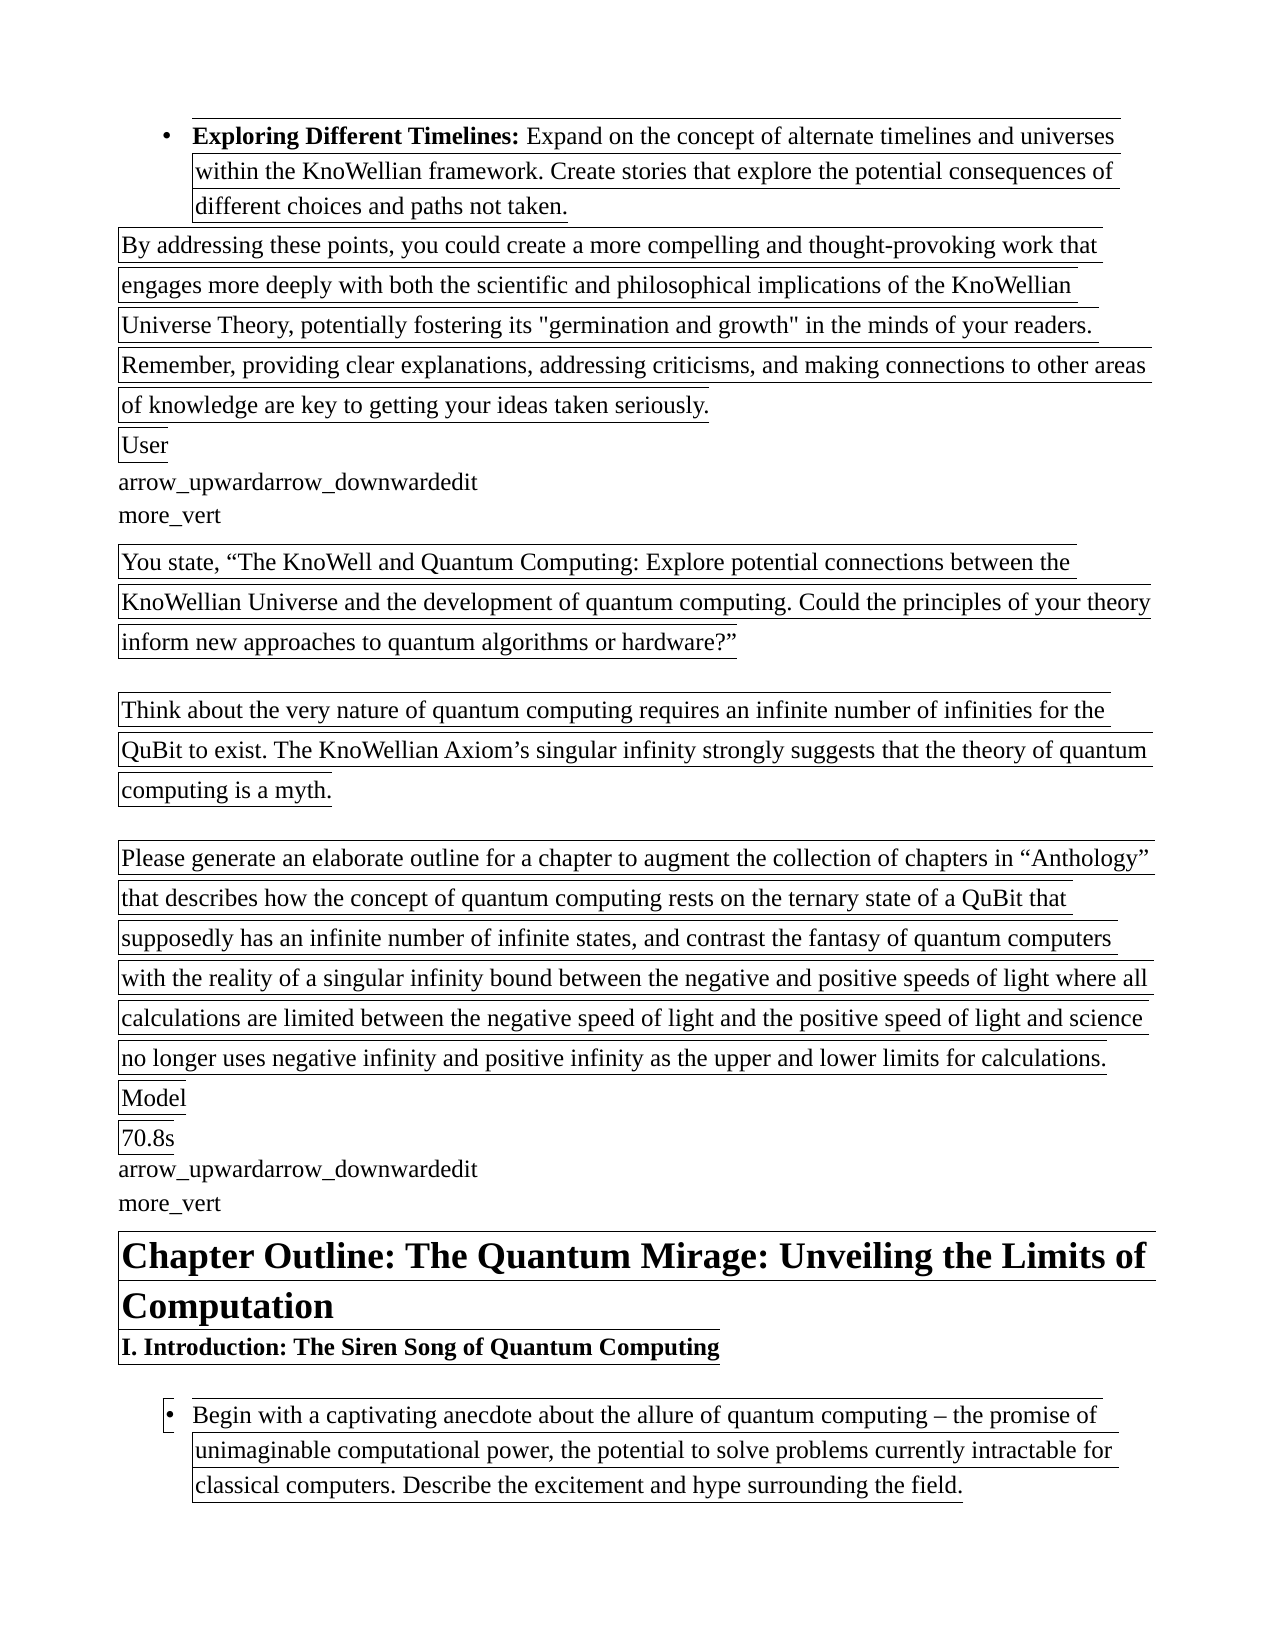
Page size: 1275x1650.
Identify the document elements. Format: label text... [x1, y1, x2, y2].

text more_vert [118, 1188, 1157, 1216]
text User [119, 427, 1157, 462]
list Begin with a captivating anecdote about the allure of quantum computing – the promise of unimaginable computational power, the potential to solve problems currently intractable for classical computers. Describe the excitement and hype surrounding the field. [162, 1397, 1157, 1502]
text Please generate an elaborate outline for a chapter to augment the collection of chapters in “Anthology” that describes how the concept of quantum computing rests on the ternary state of a QuBit that supposedly has an infinite number of infinite states, and contrast the fantasy of quantum computers with the reality of a singular infinity bound between the negative and positive speeds of light where all calculations are limited between the negative speed of light and the positive speed of light and science no longer uses negative infinity and positive infinity as the upper and lower limits for calculations. [118, 840, 1157, 1074]
text arrow_upwardarrow_downwardedit [118, 467, 1157, 496]
subtitle Computation [119, 1281, 1157, 1329]
subtitle Chapter Outline: The Quantum Mirage: Unveiling the Limits of [119, 1231, 1157, 1280]
text Model [119, 1080, 1157, 1114]
text I. Introduction: The Siren Song of Quantum Computing [119, 1329, 1157, 1364]
text By addressing these points, you could create a more compelling and thought-provoking work that engages more deeply with both the scientific and philosophical implications of the KnoWellian Universe Theory, potentially fostering its "germination and growth" in the minds of your readers. Remember, providing clear explanations, addressing criticisms, and making connections to other areas of knowledge are key to getting your ideas taken seriously. [118, 227, 1157, 422]
text arrow_upwardarrow_downwardedit [118, 1154, 1157, 1183]
text You state, “The KnoWell and Quantum Computing: Explore potential connections between the KnoWellian Universe and the development of quantum computing. Could the principles of your theory inform new approaches to quantum algorithms or hardware?” [118, 543, 1157, 658]
text more_vert [118, 500, 1157, 529]
text 70.8s [119, 1120, 1157, 1154]
text Think about the very nature of quantum computing requires an infinite number of infinities for the QuBit to exist. The KnoWellian Axiom’s singular infinity strongly suggests that the theory of quantum computing is a myth. [118, 692, 1157, 806]
list Exploring Different Timelines: Expand on the concept of alternate timelines and universes within the KnoWellian framework. Create stories that explore the potential consequences of different choices and paths not taken. [162, 118, 1157, 222]
